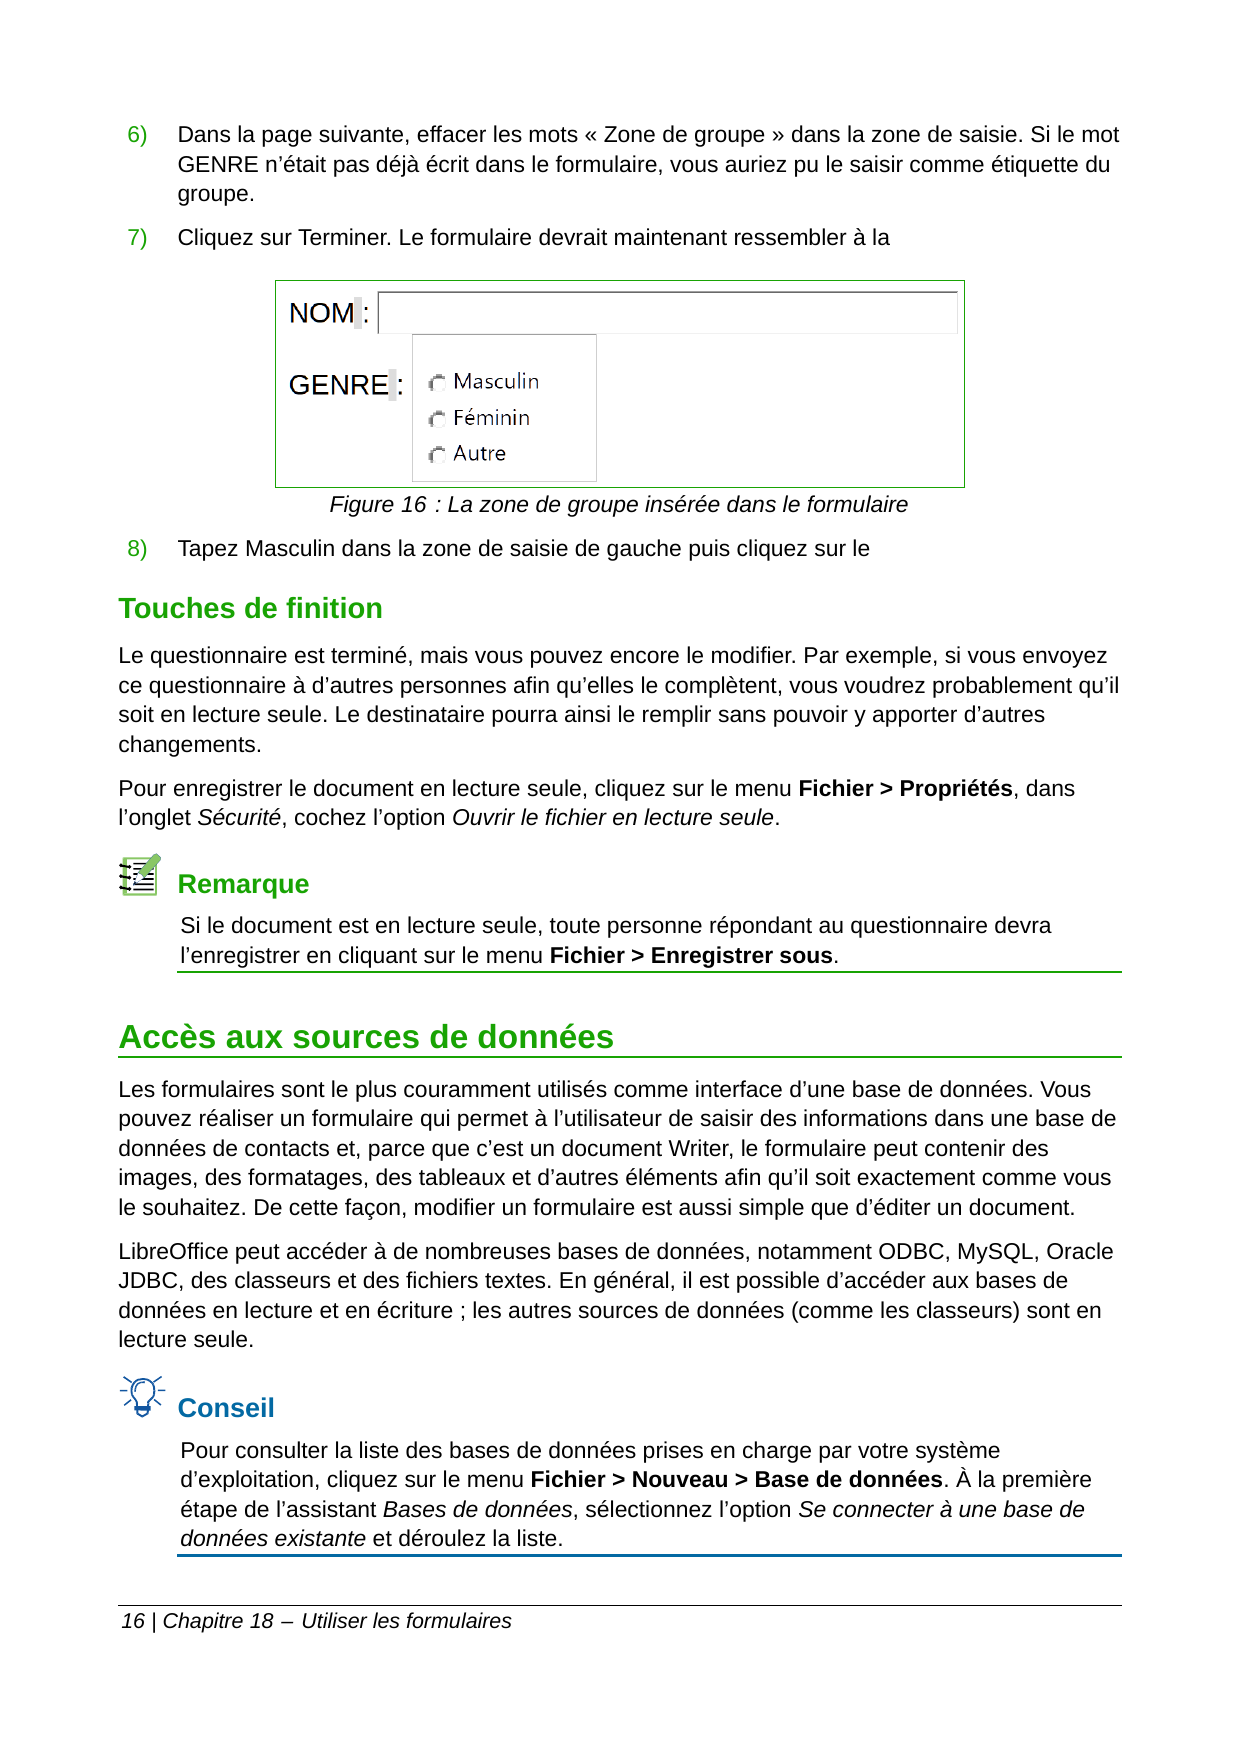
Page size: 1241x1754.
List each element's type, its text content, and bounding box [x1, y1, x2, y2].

list Cliquez sur Terminer. Le formulaire devrait maintenant ressembler à la [148, 221, 1122, 251]
text LibreOffice peut accéder à de nombreuses bases de données, notamment ODBC, MySQL, Oracle JDBC, des classeurs et des fichiers textes. En général, il est possible d’accéder aux bases de données en lecture et en écriture ; les autres sources de données (comme les classeurs) sont en lecture seule. [118, 1235, 1122, 1353]
subtitle Accès aux sources de données [118, 1017, 1122, 1056]
text Le questionnaire est terminé, mais vous pouvez encore le modifier. Par exemple, si vous envoyez ce questionnaire à d’autres personnes afin qu’elles le complètent, vous voudrez probablement qu’il soit en lecture seule. Le destinataire pourra ainsi le remplir sans pouvoir y apporter d’autres changements. [118, 639, 1122, 757]
list Tapez Masculin dans la zone de saisie de gauche puis cliquez sur le [148, 532, 1122, 562]
subtitle Touches de finition [118, 591, 1122, 624]
text Les formulaires sont le plus couramment utilisés comme interface d’une base de données. Vous pouvez réaliser un formulaire qui permet à l’utilisateur de saisir des informations dans une base de données de contacts et, parce que c’est un document Writer, le formulaire peut contenir des images, des formatages, des tableaux et d’autres éléments afin qu’il soit exactement comme vous le souhaitez. De cette façon, modifier un formulaire est aussi simple que d’éditer un document. [118, 1073, 1122, 1220]
list Remarque [118, 852, 1122, 899]
list Dans la page suivante, effacer les mots « Zone de groupe » dans la zone de saisie. Si le mot GENRE n’était pas déjà écrit dans le formulaire, vous auriez pu le saisir comme étiquette du groupe. [148, 118, 1122, 207]
text Figure 16 : La zone de groupe insérée dans le formulaire [118, 488, 1122, 517]
text Pour consulter la liste des bases de données prises en charge par votre système d’exploitation, cliquez sur le menu Fichier > Nouveau > Base de données. À la première étape de l’assistant Bases de données, sélectionnez l’option Se connecter à une base de données existante et déroulez la liste. [177, 1431, 1122, 1554]
text Pour enregistrer le document en lecture seule, cliquez sur le menu Fichier > Propriétés, dans l’onglet Sécurité, cochez l’option Ouvrir le fichier en lecture seule. [118, 771, 1122, 830]
text Si le document est en lecture seule, toute personne répondant au questionnaire devra l’enregistrer en cliquant sur le menu Fichier > Enregistrer sous. [177, 906, 1122, 971]
picture [276, 281, 964, 487]
list Conseil [118, 1375, 1122, 1423]
